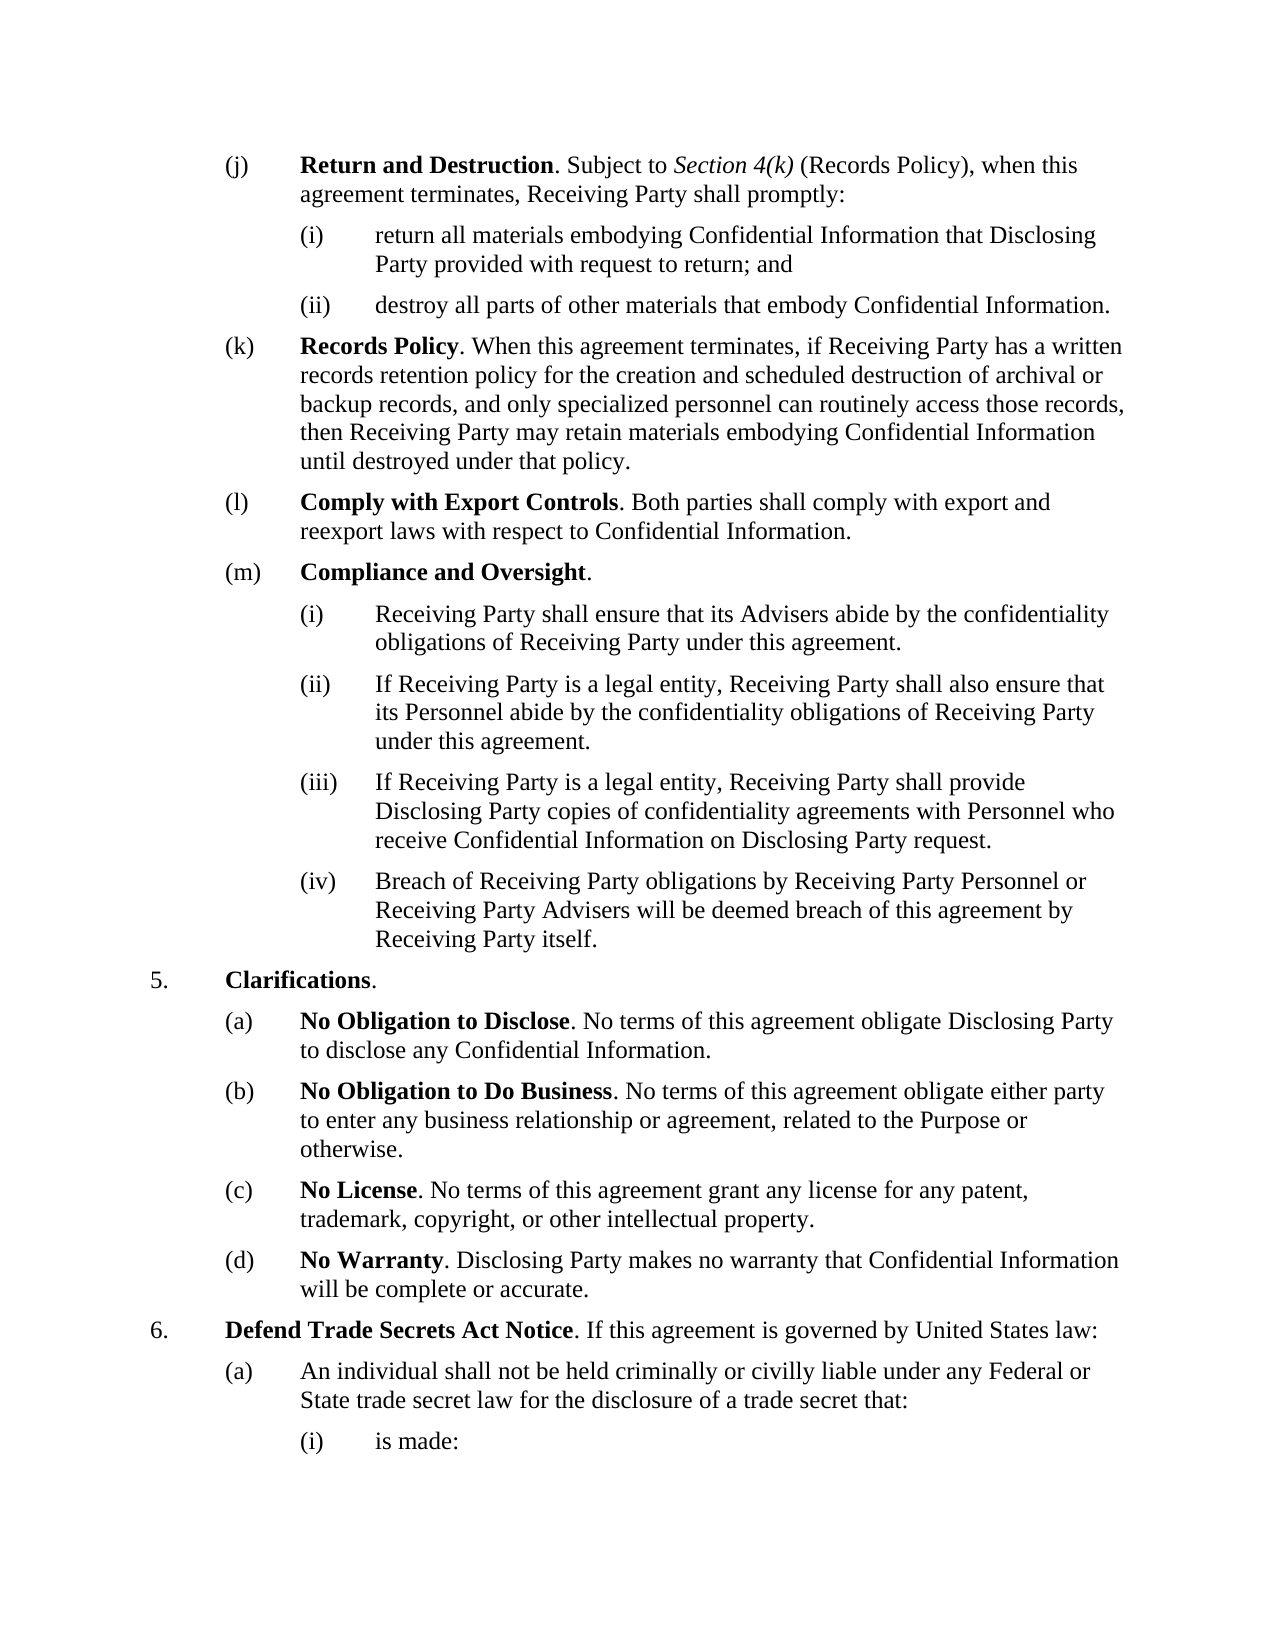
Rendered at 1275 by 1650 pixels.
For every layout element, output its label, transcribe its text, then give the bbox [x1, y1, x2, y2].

text (m) Compliance and Oversight. [225, 557, 1125, 586]
text (k) Records Policy. When this agreement terminates, if Receiving Party has a written records retention policy for the creation and scheduled destruction of archival or backup records, and only specialized personnel can routinely access those records, then Receiving Party may retain materials embodying Confidential Information until destroyed under that policy. [225, 331, 1125, 475]
text (i) return all materials embodying Confidential Information that Disclosing Party provided with request to return; and [300, 220, 1125, 277]
text (d) No Warranty. Disclosing Party makes no warranty that Confidential Information will be complete or accurate. [225, 1245, 1125, 1302]
text (l) Comply with Export Controls. Both parties shall comply with export and reexport laws with respect to Confidential Information. [225, 487, 1125, 545]
text (iii) If Receiving Party is a legal entity, Receiving Party shall provide Disclosing Party copies of confidentiality agreements with Personnel who receive Confidential Information on Disclosing Party request. [300, 767, 1125, 854]
text (b) No Obligation to Do Business. No terms of this agreement obligate either party to enter any business relationship or agreement, related to the Purpose or otherwise. [225, 1076, 1125, 1162]
text (ii) If Receiving Party is a legal entity, Receiving Party shall also ensure that its Personnel abide by the confidentiality obligations of Receiving Party under this agreement. [300, 669, 1125, 755]
text 5. Clarifications. [150, 965, 1125, 994]
text (a) An individual shall not be held criminally or civilly liable under any Federal or State trade secret law for the disclosure of a trade secret that: [225, 1356, 1125, 1414]
text 6. Defend Trade Secrets Act Notice. If this agreement is governed by United States law: [150, 1315, 1125, 1344]
text (iv) Breach of Receiving Party obligations by Receiving Party Personnel or Receiving Party Advisers will be deemed breach of this agreement by Receiving Party itself. [300, 866, 1125, 952]
text (j) Return and Destruction. Subject to Section 4(k) (Records Policy), when this agreement terminates, Receiving Party shall promptly: [225, 150, 1125, 207]
text (a) No Obligation to Disclose. No terms of this agreement obligate Disclosing Party to disclose any Confidential Information. [225, 1006, 1125, 1064]
text (i) is made: [300, 1426, 1125, 1455]
text (ii) destroy all parts of other materials that embody Confidential Information. [300, 290, 1125, 319]
text (c) No License. No terms of this agreement grant any license for any patent, trademark, copyright, or other intellectual property. [225, 1175, 1125, 1232]
text (i) Receiving Party shall ensure that its Advisers abide by the confidentiality obligations of Receiving Party under this agreement. [300, 599, 1125, 656]
